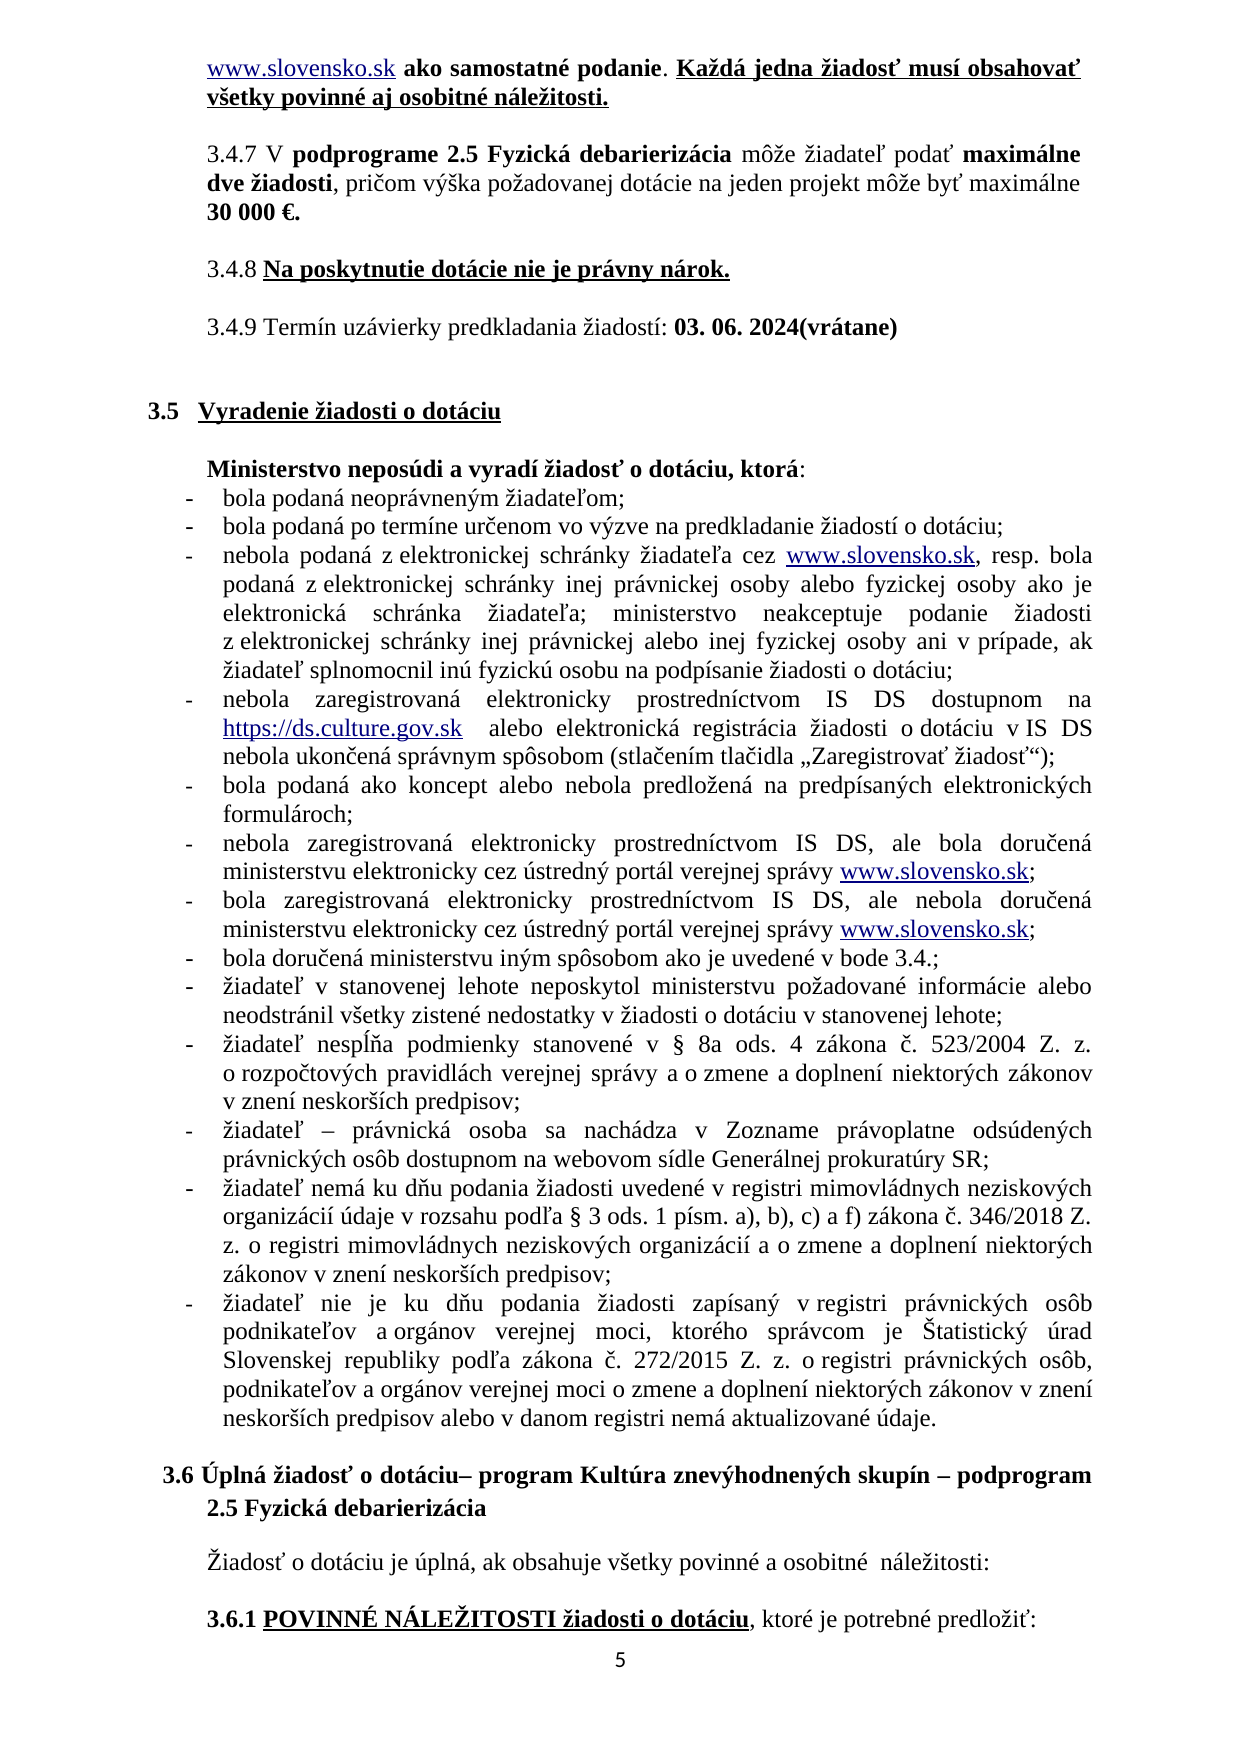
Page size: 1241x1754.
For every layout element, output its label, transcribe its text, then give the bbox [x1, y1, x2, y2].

list žiadateľ nie je ku dňu podania žiadosti zapísaný v registri právnických osôb podnikateľov a orgánov verejnej moci, ktorého správcom je Štatistický úrad Slovenskej republiky podľa zákona č. 272/2015 Z. z. o registri právnických osôb, podnikateľov a orgánov verejnej moci o zmene a doplnení niektorých zákonov v znení neskorších predpisov alebo v danom registri nemá aktualizované údaje. [185, 1288, 1093, 1431]
text 3.5 Vyradenie žiadosti o dotáciu [148, 396, 1081, 425]
list žiadateľ v stanovenej lehote neposkytol ministerstvu požadované informácie alebo neodstránil všetky zistené nedostatky v žiadosti o dotáciu v stanovenej lehote; [185, 971, 1093, 1029]
list bola podaná neoprávneným žiadateľom; [185, 483, 1093, 511]
text 3.4.7 V podprograme 2.5 Fyzická debarierizácia môže žiadateľ podať maximálne dve žiadosti, pričom výška požadovanej dotácie na jeden projekt môže byť maximálne 30 000 €. [207, 139, 1081, 226]
list bola zaregistrovaná elektronicky prostredníctvom IS DS, ale nebola doručená ministerstvu elektronicky cez ústredný portál verejnej správy www.slovensko.sk; [185, 885, 1093, 943]
list žiadateľ nemá ku dňu podania žiadosti uvedené v registri mimovládnych neziskových organizácií údaje v rozsahu podľa § 3 ods. 1 písm. a), b), c) a f) zákona č. 346/2018 Z. z. o registri mimovládnych neziskových organizácií a o zmene a doplnení niektorých zákonov v znení neskorších predpisov; [185, 1173, 1093, 1288]
list bola podaná po termíne určenom vo výzve na predkladanie žiadostí o dotáciu; [185, 511, 1093, 540]
text 3.6 Úplná žiadosť o dotáciu– program Kultúra znevýhodnených skupín – podprogram 2.5 Fyzická debarierizácia [162, 1460, 1093, 1522]
list nebola zaregistrovaná elektronicky prostredníctvom IS DS dostupnom na https://ds.culture.gov.sk alebo elektronická registrácia žiadosti o dotáciu v IS DS nebola ukončená správnym spôsobom (stlačením tlačidla „Zaregistrovať žiadosť“); [185, 684, 1093, 770]
list bola doručená ministerstvu iným spôsobom ako je uvedené v bode 3.4.; [185, 943, 1093, 971]
text Žiadosť o dotáciu je úplná, ak obsahuje všetky povinné a osobitné náležitosti: [207, 1547, 1093, 1576]
list nebola podaná z elektronickej schránky žiadateľa cez www.slovensko.sk, resp. bola podaná z elektronickej schránky inej právnickej osoby alebo fyzickej osoby ako je elektronická schránka žiadateľa; ministerstvo neakceptuje podanie žiadosti z elektronickej schránky inej právnickej alebo inej fyzickej osoby ani v prípade, ak žiadateľ splnomocnil inú fyzickú osobu na podpísanie žiadosti o dotáciu; [185, 540, 1093, 684]
text 3.4.9 Termín uzávierky predkladania žiadostí: 03. 06. 2024(vrátane) [207, 312, 1081, 341]
text Ministerstvo neposúdi a vyradí žiadosť o dotáciu, ktorá: [207, 454, 1081, 483]
list žiadateľ – právnická osoba sa nachádza v Zozname právoplatne odsúdených právnických osôb dostupnom na webovom sídle Generálnej prokuratúry SR; [185, 1115, 1093, 1173]
text 3.4.8 Na poskytnutie dotácie nie je právny nárok. [207, 254, 1081, 283]
list nebola zaregistrovaná elektronicky prostredníctvom IS DS, ale bola doručená ministerstvu elektronicky cez ústredný portál verejnej správy www.slovensko.sk; [185, 828, 1093, 885]
text www.slovensko.sk ako samostatné podanie. Každá jedna žiadosť musí obsahovať všetky povinné aj osobitné náležitosti. [207, 53, 1081, 111]
list žiadateľ nespĺňa podmienky stanovené v § 8a ods. 4 zákona č. 523/2004 Z. z. o rozpočtových pravidlách verejnej správy a o zmene a doplnení niektorých zákonov v znení neskorších predpisov; [185, 1029, 1093, 1115]
list bola podaná ako koncept alebo nebola predložená na predpísaných elektronických formulároch; [185, 770, 1093, 828]
text 3.6.1 POVINNÉ NÁLEŽITOSTI žiadosti o dotáciu, ktoré je potrebné predložiť: [207, 1604, 1093, 1633]
